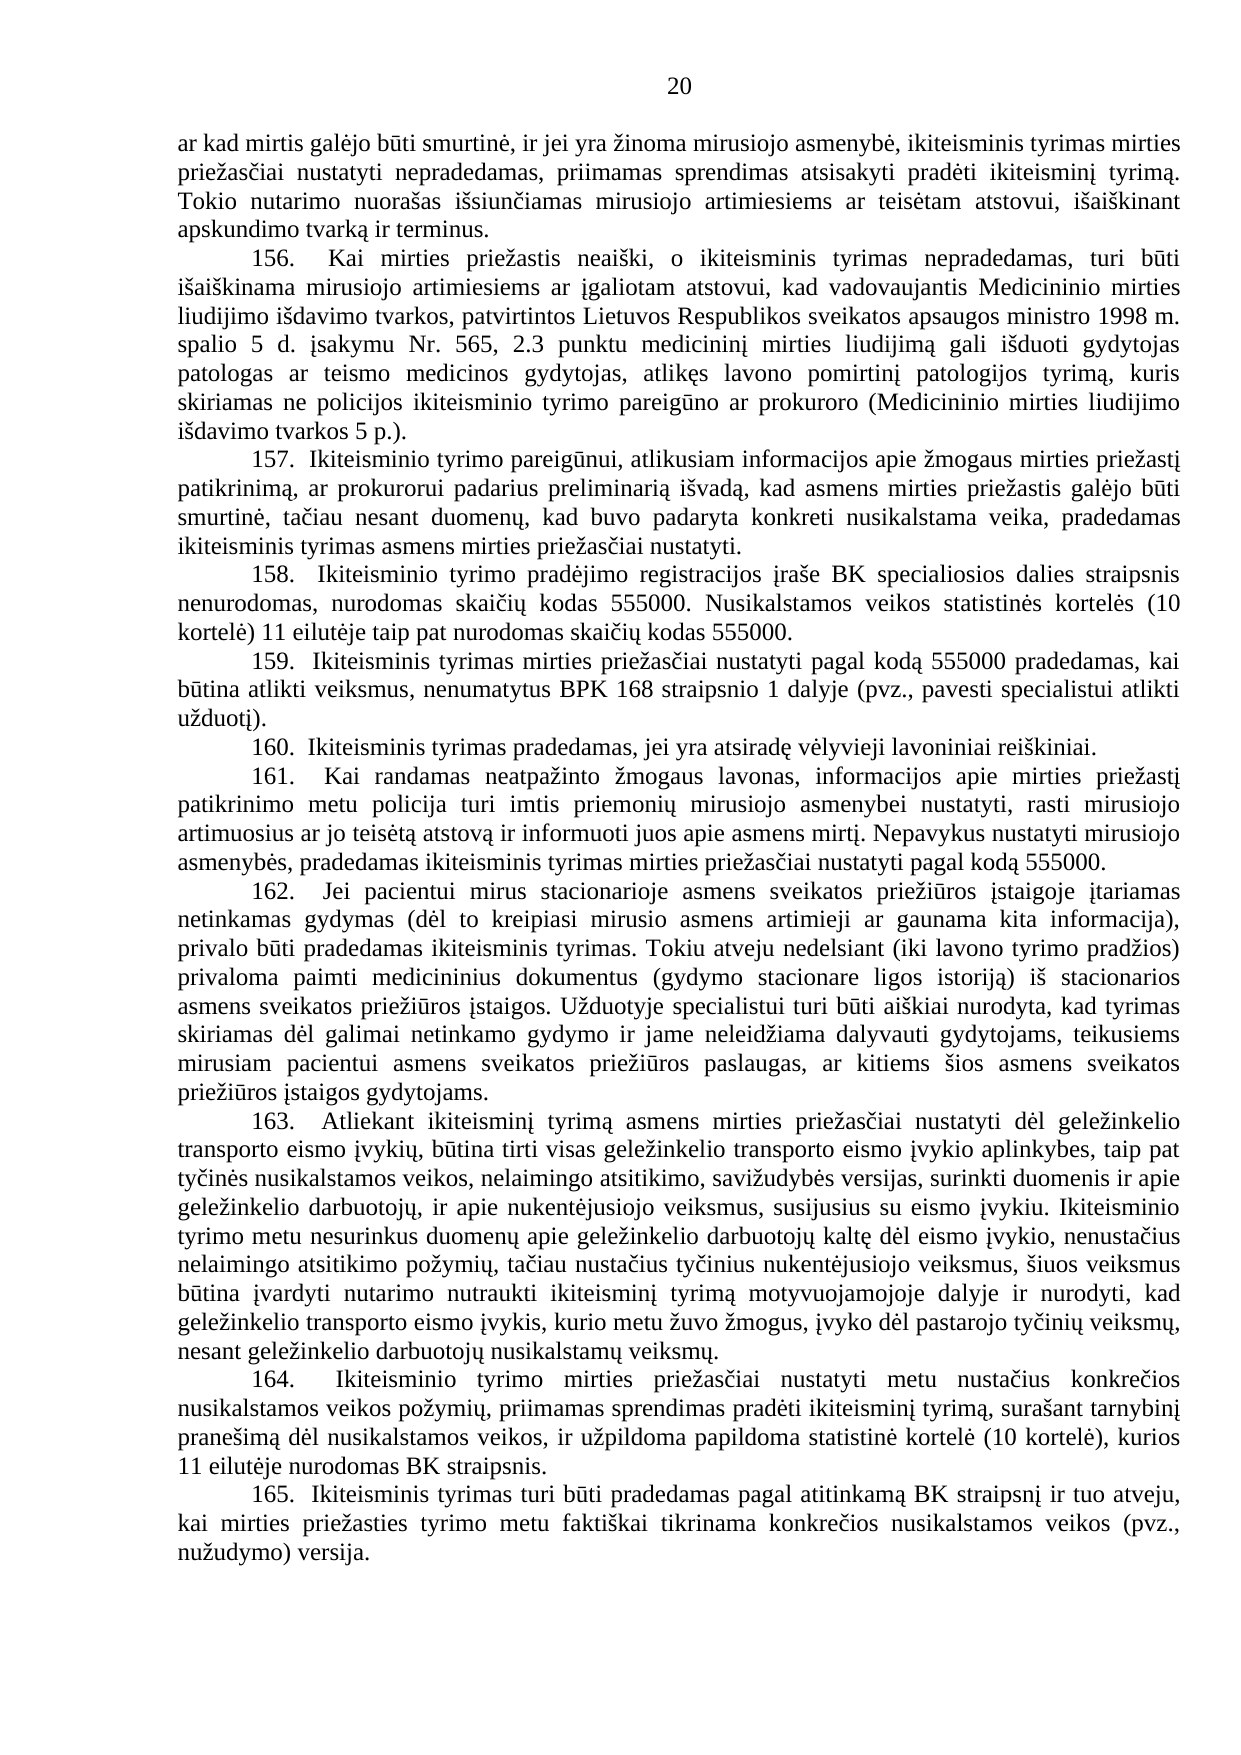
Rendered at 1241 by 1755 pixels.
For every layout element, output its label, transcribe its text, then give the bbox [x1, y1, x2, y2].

text ar kad mirtis galėjo būti smurtinė, ir jei yra žinoma mirusiojo asmenybė, ikiteisminis tyrimas mirties priežasčiai nustatyti nepradedamas, priimamas sprendimas atsisakyti pradėti ikiteisminį tyrimą. Tokio nutarimo nuorašas išsiunčiamas mirusiojo artimiesiems ar teisėtam atstovui, išaiškinant apskundimo tvarką ir terminus. [177, 128, 1181, 243]
text 157. Ikiteisminio tyrimo pareigūnui, atlikusiam informacijos apie žmogaus mirties priežastį patikrinimą, ar prokurorui padarius preliminarią išvadą, kad asmens mirties priežastis galėjo būti smurtinė, tačiau nesant duomenų, kad buvo padaryta konkreti nusikalstama veika, pradedamas ikiteisminis tyrimas asmens mirties priežasčiai nustatyti. [177, 444, 1181, 559]
text 160. Ikiteisminis tyrimas pradedamas, jei yra atsiradę vėlyvieji lavoniniai reiškiniai. [177, 732, 1181, 761]
text 161. Kai randamas neatpažinto žmogaus lavonas, informacijos apie mirties priežastį patikrinimo metu policija turi imtis priemonių mirusiojo asmenybei nustatyti, rasti mirusiojo artimuosius ar jo teisėtą atstovą ir informuoti juos apie asmens mirtį. Nepavykus nustatyti mirusiojo asmenybės, pradedamas ikiteisminis tyrimas mirties priežasčiai nustatyti pagal kodą 555000. [177, 761, 1181, 876]
text 165. Ikiteisminis tyrimas turi būti pradedamas pagal atitinkamą BK straipsnį ir tuo atveju, kai mirties priežasties tyrimo metu faktiškai tikrinama konkrečios nusikalstamos veikos (pvz., nužudymo) versija. [177, 1479, 1181, 1566]
text 156. Kai mirties priežastis neaiški, o ikiteisminis tyrimas nepradedamas, turi būti išaiškinama mirusiojo artimiesiems ar įgaliotam atstovui, kad vadovaujantis Medicininio mirties liudijimo išdavimo tvarkos, patvirtintos Lietuvos Respublikos sveikatos apsaugos ministro 1998 m. spalio 5 d. įsakymu Nr. 565, 2.3 punktu medicininį mirties liudijimą gali išduoti gydytojas patologas ar teismo medicinos gydytojas, atlikęs lavono pomirtinį patologijos tyrimą, kuris skiriamas ne policijos ikiteisminio tyrimo pareigūno ar prokuroro (Medicininio mirties liudijimo išdavimo tvarkos 5 p.). [177, 243, 1181, 444]
text 164. Ikiteisminio tyrimo mirties priežasčiai nustatyti metu nustačius konkrečios nusikalstamos veikos požymių, priimamas sprendimas pradėti ikiteisminį tyrimą, surašant tarnybinį pranešimą dėl nusikalstamos veikos, ir užpildoma papildoma statistinė kortelė (10 kortelė), kurios 11 eilutėje nurodomas BK straipsnis. [177, 1364, 1181, 1479]
text 162. Jei pacientui mirus stacionarioje asmens sveikatos priežiūros įstaigoje įtariamas netinkamas gydymas (dėl to kreipiasi mirusio asmens artimieji ar gaunama kita informacija), privalo būti pradedamas ikiteisminis tyrimas. Tokiu atveju nedelsiant (iki lavono tyrimo pradžios) privaloma paimti medicininius dokumentus (gydymo stacionare ligos istoriją) iš stacionarios asmens sveikatos priežiūros įstaigos. Užduotyje specialistui turi būti aiškiai nurodyta, kad tyrimas skiriamas dėl galimai netinkamo gydymo ir jame neleidžiama dalyvauti gydytojams, teikusiems mirusiam pacientui asmens sveikatos priežiūros paslaugas, ar kitiems šios asmens sveikatos priežiūros įstaigos gydytojams. [177, 876, 1181, 1106]
text 159. Ikiteisminis tyrimas mirties priežasčiai nustatyti pagal kodą 555000 pradedamas, kai būtina atlikti veiksmus, nenumatytus BPK 168 straipsnio 1 dalyje (pvz., pavesti specialistui atlikti užduotį). [177, 646, 1181, 732]
text 158. Ikiteisminio tyrimo pradėjimo registracijos įraše BK specialiosios dalies straipsnis nenurodomas, nurodomas skaičių kodas 555000. Nusikalstamos veikos statistinės kortelės (10 kortelė) 11 eilutėje taip pat nurodomas skaičių kodas 555000. [177, 559, 1181, 646]
text 163. Atliekant ikiteisminį tyrimą asmens mirties priežasčiai nustatyti dėl geležinkelio transporto eismo įvykių, būtina tirti visas geležinkelio transporto eismo įvykio aplinkybes, taip pat tyčinės nusikalstamos veikos, nelaimingo atsitikimo, savižudybės versijas, surinkti duomenis ir apie geležinkelio darbuotojų, ir apie nukentėjusiojo veiksmus, susijusius su eismo įvykiu. Ikiteisminio tyrimo metu nesurinkus duomenų apie geležinkelio darbuotojų kaltę dėl eismo įvykio, nenustačius nelaimingo atsitikimo požymių, tačiau nustačius tyčinius nukentėjusiojo veiksmus, šiuos veiksmus būtina įvardyti nutarimo nutraukti ikiteisminį tyrimą motyvuojamojoje dalyje ir nurodyti, kad geležinkelio transporto eismo įvykis, kurio metu žuvo žmogus, įvyko dėl pastarojo tyčinių veiksmų, nesant geležinkelio darbuotojų nusikalstamų veiksmų. [177, 1106, 1181, 1364]
